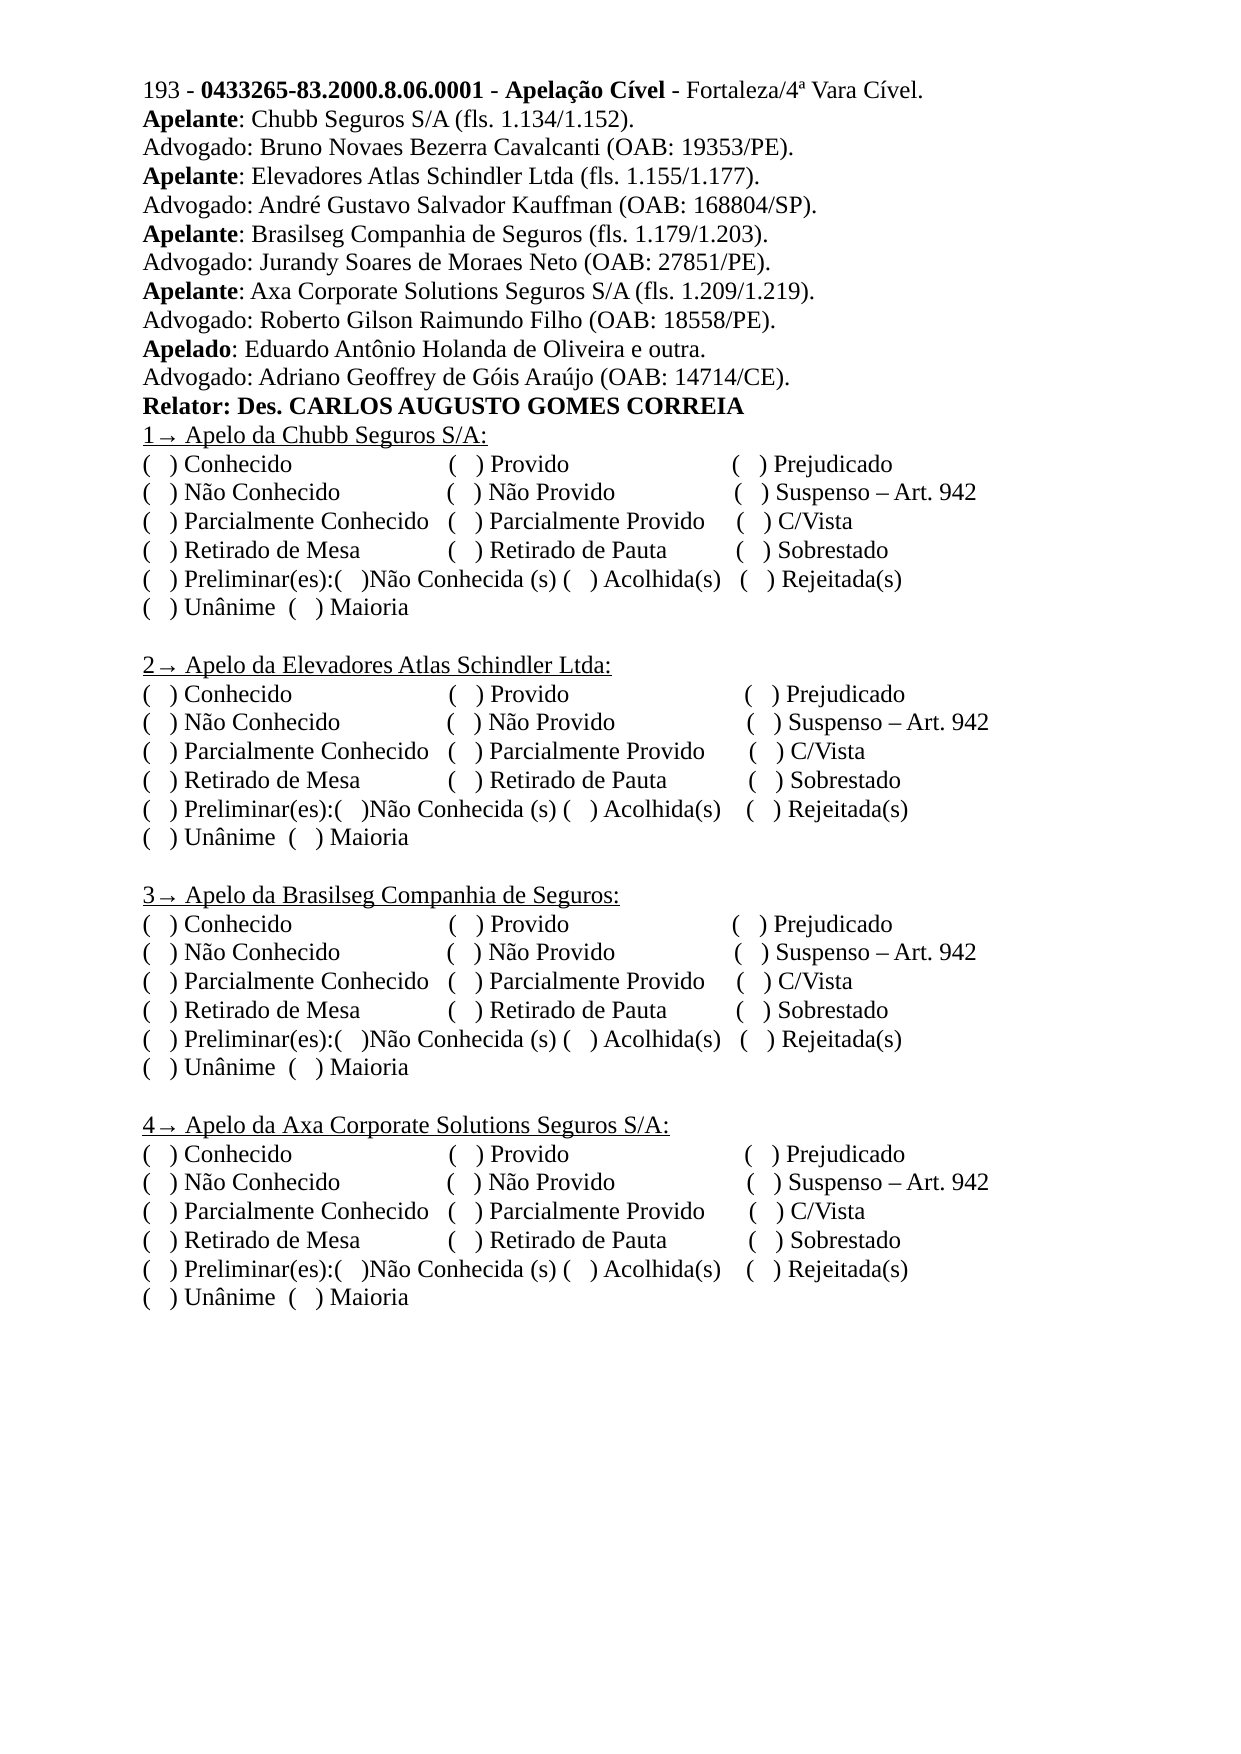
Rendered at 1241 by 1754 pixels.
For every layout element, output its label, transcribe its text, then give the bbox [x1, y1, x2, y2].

text ( ) Unânime ( ) Maioria [142, 592, 1158, 621]
text Apelante: Brasilseg Companhia de Seguros (fls. 1.179/1.203). [142, 219, 1141, 247]
text Advogado: André Gustavo Salvador Kauffman (OAB: 168804/SP). [142, 190, 1141, 219]
text 1→ Apelo da Chubb Seguros S/A: [142, 420, 1141, 449]
text ( ) Conhecido ( ) Provido ( ) Prejudicado [142, 449, 1141, 477]
text Advogado: Adriano Geoffrey de Góis Araújo (OAB: 14714/CE). [142, 362, 1141, 391]
text Apelado: Eduardo Antônio Holanda de Oliveira e outra. [142, 334, 1141, 362]
text ( ) Não Conhecido ( ) Não Provido ( ) Suspenso – Art. 942 [142, 1167, 1158, 1196]
text Advogado: Bruno Novaes Bezerra Cavalcanti (OAB: 19353/PE). [142, 132, 1141, 161]
text ( ) Retirado de Mesa ( ) Retirado de Pauta ( ) Sobrestado [142, 1225, 1158, 1254]
text ( ) Conhecido ( ) Provido ( ) Prejudicado [142, 909, 1141, 937]
text ( ) Retirado de Mesa ( ) Retirado de Pauta ( ) Sobrestado [142, 995, 1158, 1024]
text Relator: Des. CARLOS AUGUSTO GOMES CORREIA [142, 391, 1141, 420]
text Apelante: Axa Corporate Solutions Seguros S/A (fls. 1.209/1.219). [142, 276, 1141, 305]
text 3→ Apelo da Brasilseg Companhia de Seguros: [142, 880, 1141, 909]
text ( ) Não Conhecido ( ) Não Provido ( ) Suspenso – Art. 942 [142, 937, 1158, 966]
text ( ) Unânime ( ) Maioria [142, 822, 1158, 851]
text ( ) Conhecido ( ) Provido ( ) Prejudicado [142, 1139, 1141, 1167]
text 4→ Apelo da Axa Corporate Solutions Seguros S/A: [142, 1110, 1141, 1139]
text ( ) Parcialmente Conhecido ( ) Parcialmente Provido ( ) C/Vista [142, 1196, 1158, 1225]
text ( ) Parcialmente Conhecido ( ) Parcialmente Provido ( ) C/Vista [142, 736, 1158, 765]
text ( ) Não Conhecido ( ) Não Provido ( ) Suspenso – Art. 942 [142, 707, 1158, 736]
text Advogado: Roberto Gilson Raimundo Filho (OAB: 18558/PE). [142, 305, 1141, 334]
text ( ) Preliminar(es):( )Não Conhecida (s) ( ) Acolhida(s) ( ) Rejeitada(s) [142, 1254, 1158, 1282]
text ( ) Unânime ( ) Maioria [142, 1282, 1158, 1311]
text Advogado: Jurandy Soares de Moraes Neto (OAB: 27851/PE). [142, 247, 1141, 276]
text ( ) Conhecido ( ) Provido ( ) Prejudicado [142, 679, 1141, 707]
text ( ) Retirado de Mesa ( ) Retirado de Pauta ( ) Sobrestado [142, 535, 1158, 564]
text Apelante: Elevadores Atlas Schindler Ltda (fls. 1.155/1.177). [142, 161, 1141, 190]
text Apelante: Chubb Seguros S/A (fls. 1.134/1.152). [142, 104, 1141, 132]
text ( ) Preliminar(es):( )Não Conhecida (s) ( ) Acolhida(s) ( ) Rejeitada(s) [142, 564, 1158, 592]
text ( ) Parcialmente Conhecido ( ) Parcialmente Provido ( ) C/Vista [142, 966, 1158, 995]
text 2→ Apelo da Elevadores Atlas Schindler Ltda: [142, 650, 1141, 679]
text 193 - 0433265-83.2000.8.06.0001 - Apelação Cível - Fortaleza/4ª Vara Cível. [142, 75, 1141, 104]
text ( ) Preliminar(es):( )Não Conhecida (s) ( ) Acolhida(s) ( ) Rejeitada(s) [142, 1024, 1158, 1052]
text ( ) Retirado de Mesa ( ) Retirado de Pauta ( ) Sobrestado [142, 765, 1158, 794]
text ( ) Não Conhecido ( ) Não Provido ( ) Suspenso – Art. 942 [142, 477, 1158, 506]
text ( ) Preliminar(es):( )Não Conhecida (s) ( ) Acolhida(s) ( ) Rejeitada(s) [142, 794, 1158, 822]
text ( ) Parcialmente Conhecido ( ) Parcialmente Provido ( ) C/Vista [142, 506, 1158, 535]
text ( ) Unânime ( ) Maioria [142, 1052, 1158, 1081]
